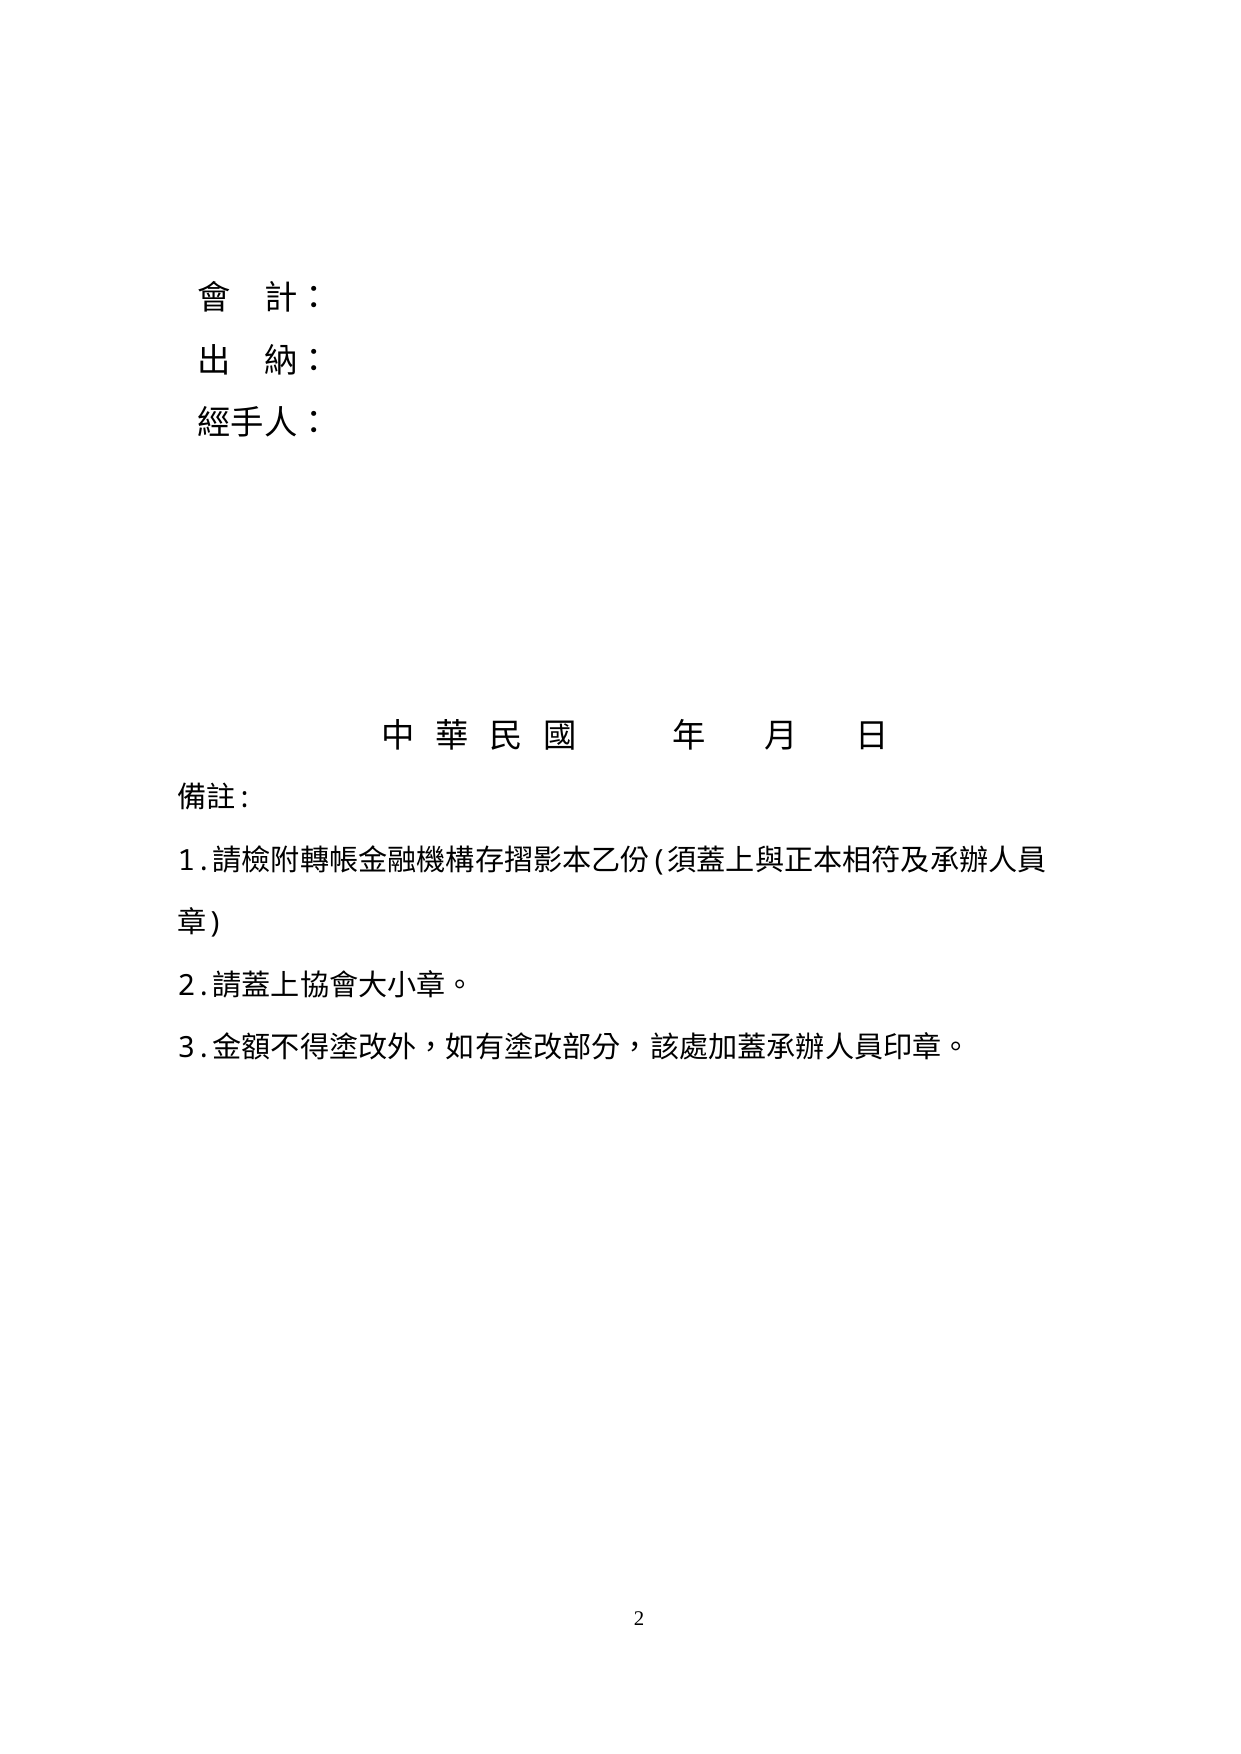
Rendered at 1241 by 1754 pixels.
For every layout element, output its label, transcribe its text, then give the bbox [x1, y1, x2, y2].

text 出 納： [177, 316, 1092, 379]
text 2.請蓋上協會大小章。 [177, 941, 1092, 1004]
text 備註: [177, 754, 1092, 816]
text 會 計： [177, 254, 1092, 316]
text 中華民國 年 月 日 [177, 691, 1092, 754]
text 3.金額不得塗改外，如有塗改部分，該處加蓋承辦人員印章。 [177, 1004, 1092, 1066]
text 經手人： [177, 379, 1092, 441]
text 1.請檢附轉帳金融機構存摺影本乙份(須蓋上與正本相符及承辦人員章) [177, 816, 1092, 941]
